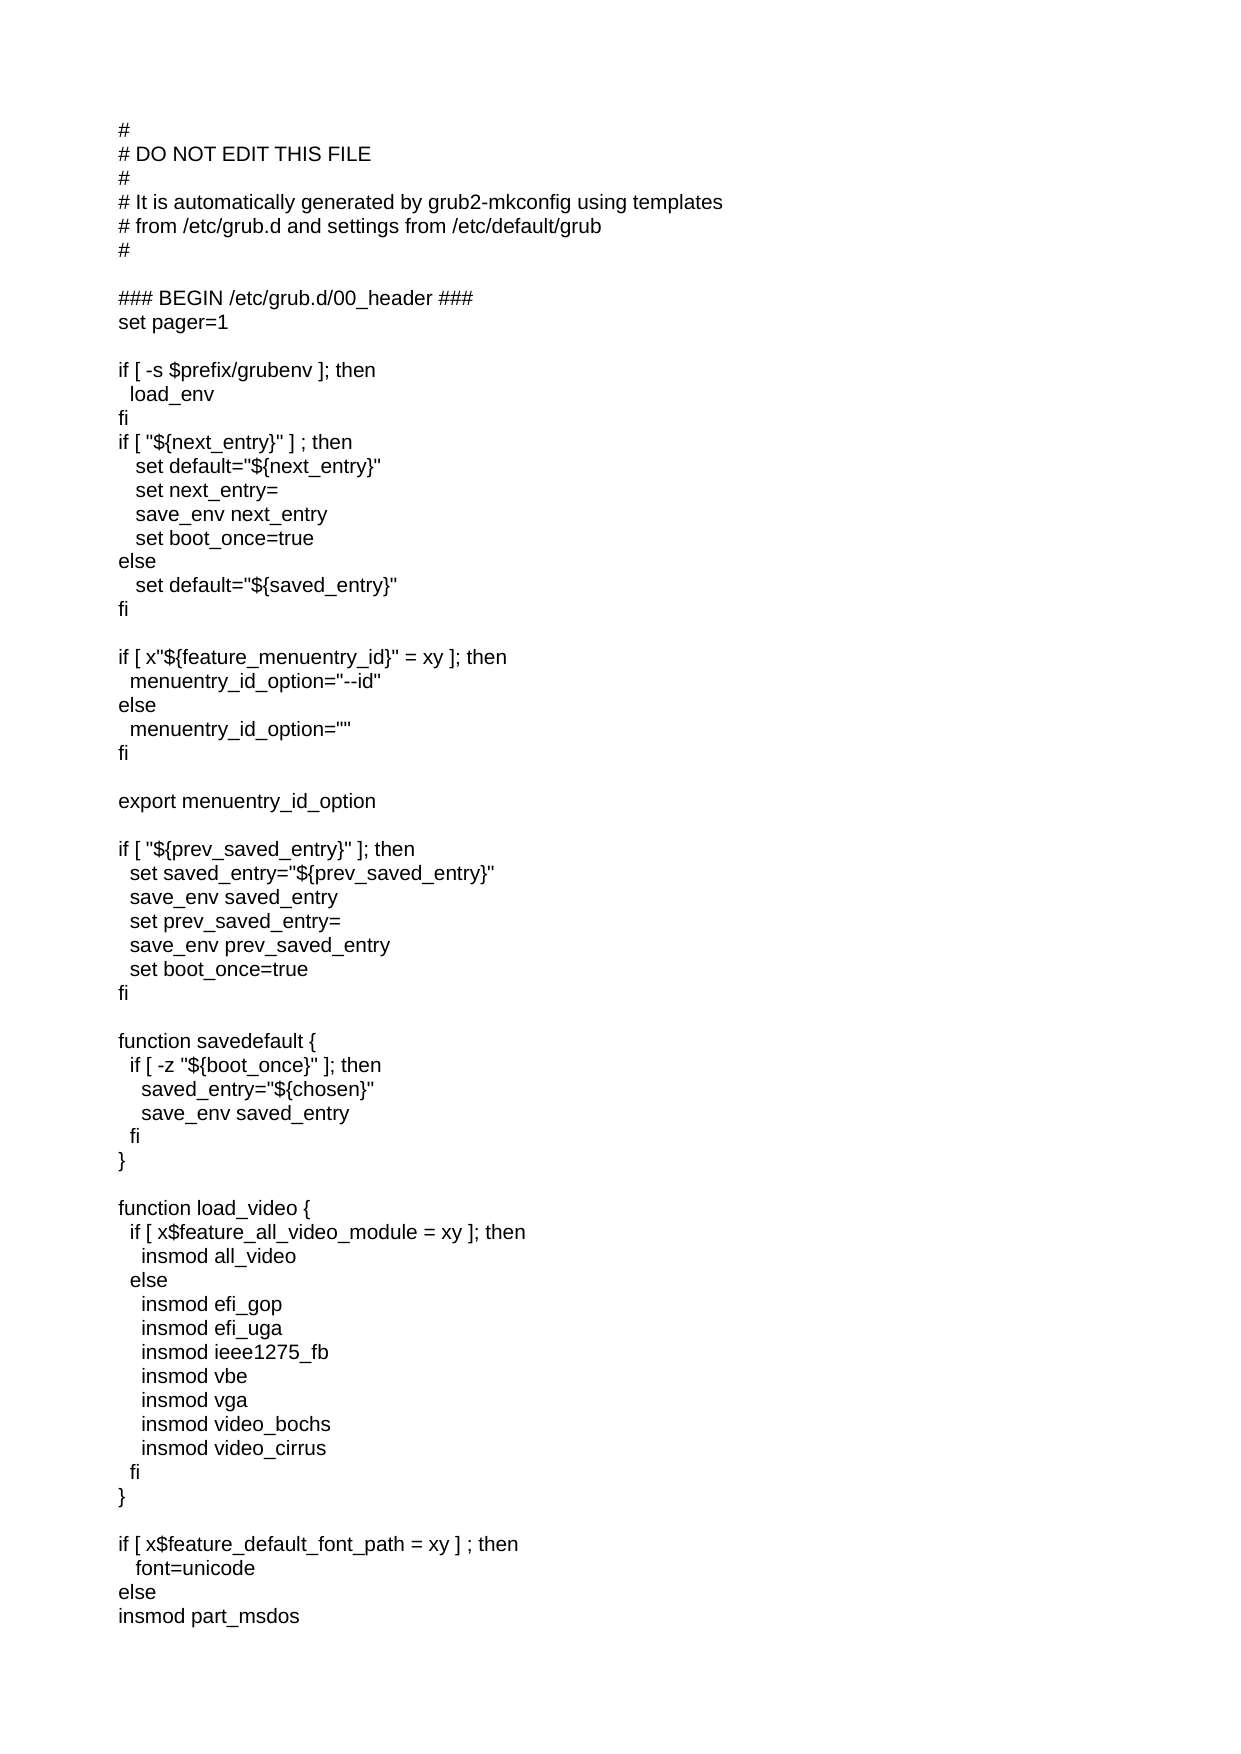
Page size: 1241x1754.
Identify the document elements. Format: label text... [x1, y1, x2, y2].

text save_env prev_saved_entry [118, 933, 1122, 957]
text else [118, 1579, 1122, 1603]
text } [118, 1148, 1122, 1172]
text # [118, 238, 1122, 262]
text insmod video_cirrus [118, 1436, 1122, 1460]
text # It is automatically generated by grub2-mkconfig using templates [118, 190, 1122, 214]
text set next_entry= [118, 477, 1122, 501]
text fi [118, 1460, 1122, 1484]
text } [118, 1484, 1122, 1508]
text # [118, 118, 1122, 142]
text # from /etc/grub.d and settings from /etc/default/grub [118, 214, 1122, 238]
text font=unicode [118, 1556, 1122, 1579]
text if [ -z "${boot_once}" ]; then [118, 1052, 1122, 1076]
text insmod all_video [118, 1244, 1122, 1268]
text else [118, 693, 1122, 717]
text insmod efi_gop [118, 1292, 1122, 1316]
text fi [118, 406, 1122, 429]
text if [ x$feature_default_font_path = xy ] ; then [118, 1532, 1122, 1556]
text fi [118, 1124, 1122, 1148]
text set saved_entry="${prev_saved_entry}" [118, 861, 1122, 885]
text set pager=1 [118, 310, 1122, 334]
text fi [118, 981, 1122, 1004]
text if [ -s $prefix/grubenv ]; then [118, 358, 1122, 382]
text fi [118, 597, 1122, 621]
text ### BEGIN /etc/grub.d/00_header ### [118, 286, 1122, 310]
text save_env saved_entry [118, 885, 1122, 909]
text function load_video { [118, 1196, 1122, 1220]
text set prev_saved_entry= [118, 909, 1122, 933]
text else [118, 549, 1122, 573]
text menuentry_id_option="--id" [118, 669, 1122, 693]
text set default="${saved_entry}" [118, 573, 1122, 597]
text if [ x$feature_all_video_module = xy ]; then [118, 1220, 1122, 1244]
text if [ "${prev_saved_entry}" ]; then [118, 837, 1122, 861]
text insmod vga [118, 1388, 1122, 1412]
text function savedefault { [118, 1028, 1122, 1052]
text load_env [118, 382, 1122, 406]
text if [ x"${feature_menuentry_id}" = xy ]; then [118, 645, 1122, 669]
text insmod part_msdos [118, 1603, 1122, 1627]
text set boot_once=true [118, 957, 1122, 981]
text insmod ieee1275_fb [118, 1340, 1122, 1364]
text set boot_once=true [118, 525, 1122, 549]
text insmod vbe [118, 1364, 1122, 1388]
text else [118, 1268, 1122, 1292]
text set default="${next_entry}" [118, 453, 1122, 477]
text # [118, 166, 1122, 190]
text if [ "${next_entry}" ] ; then [118, 429, 1122, 453]
text export menuentry_id_option [118, 789, 1122, 813]
text fi [118, 741, 1122, 765]
text menuentry_id_option="" [118, 717, 1122, 741]
text save_env saved_entry [118, 1100, 1122, 1124]
text # DO NOT EDIT THIS FILE [118, 142, 1122, 166]
text save_env next_entry [118, 501, 1122, 525]
text insmod efi_uga [118, 1316, 1122, 1340]
text insmod video_bochs [118, 1412, 1122, 1436]
text saved_entry="${chosen}" [118, 1076, 1122, 1100]
